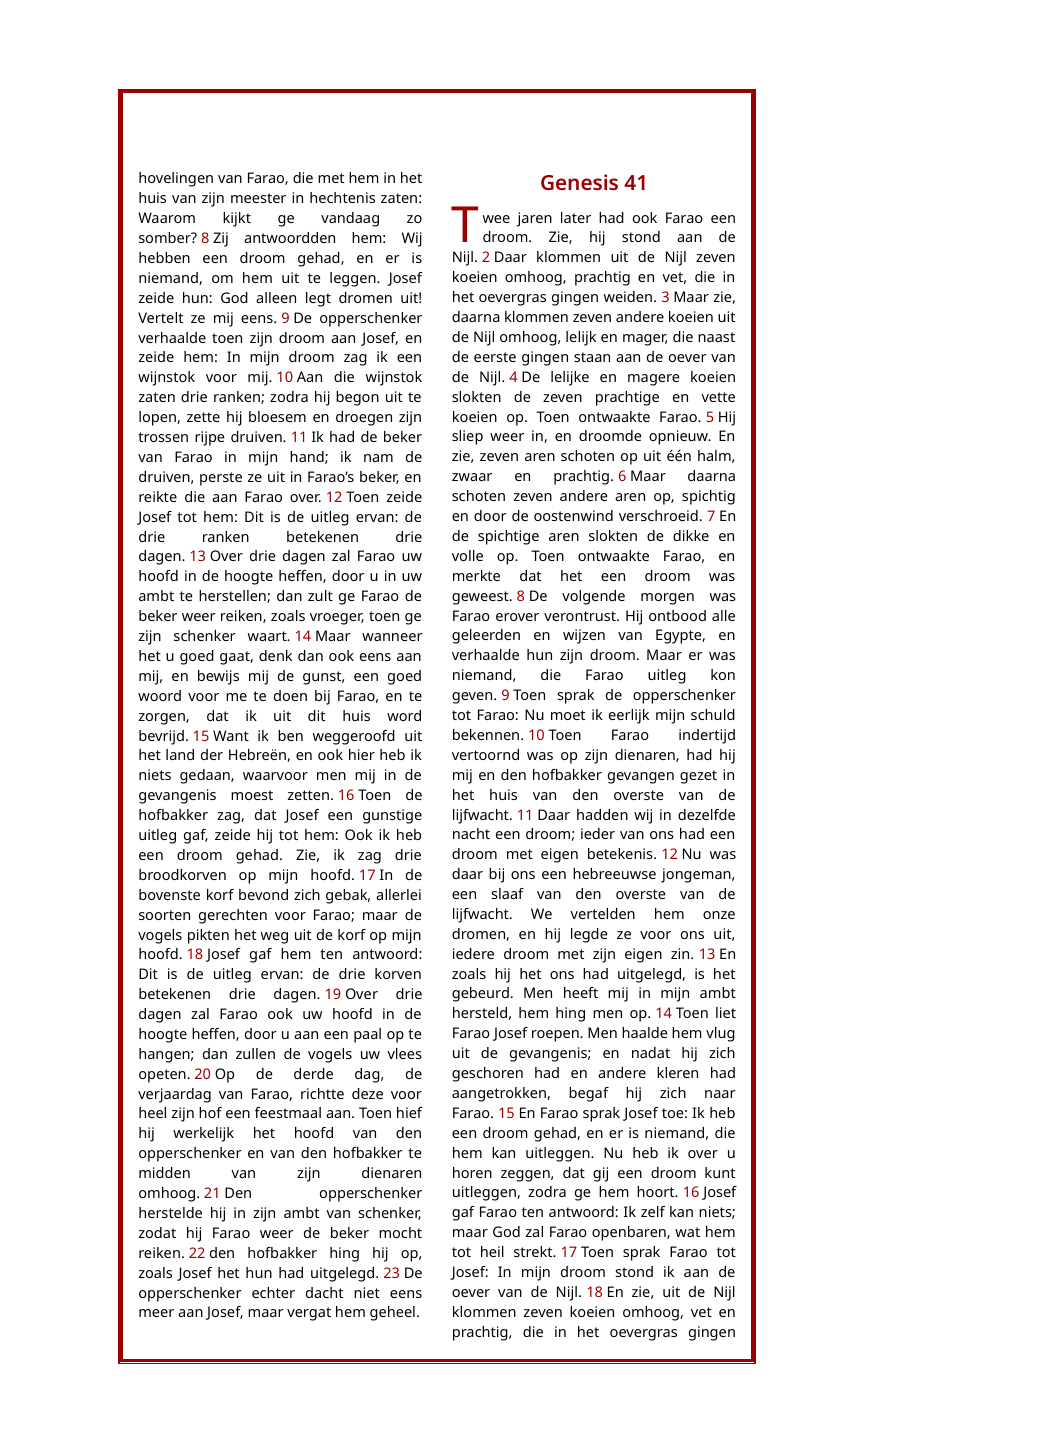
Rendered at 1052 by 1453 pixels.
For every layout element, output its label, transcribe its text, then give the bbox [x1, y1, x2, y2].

subtitle Genesis 41 [452, 168, 736, 197]
text hovelingen van Farao, die met hem in het huis van zijn meester in hechtenis zaten: Waarom kijkt ge vandaag zo somber? 8 Zij antwoordden hem: Wij hebben een droom gehad, en er is niemand, om hem uit te leggen. Josef zeide hun: God alleen legt dromen uit! Vertelt ze mij eens. 9 De opperschenker verhaalde toen zijn droom aan Josef, en zeide hem: In mijn droom zag ik een wijnstok voor mij. 10 Aan die wijnstok zaten drie ranken; zodra hij begon uit te lopen, zette hij bloesem en droegen zijn trossen rijpe druiven. 11 Ik had de beker van Farao in mijn hand; ik nam de druiven, perste ze uit in Farao’s beker, en reikte die aan Farao over. 12 Toen zeide Josef tot hem: Dit is de uitleg ervan: de drie ranken betekenen drie dagen. 13 Over drie dagen zal Farao uw hoofd in de hoogte heffen, door u in uw ambt te herstellen; dan zult ge Farao de beker weer reiken, zoals vroeger, toen ge zijn schenker waart. 14 Maar wanneer het u goed gaat, denk dan ook eens aan mij, en bewijs mij de gunst, een goed woord voor me te doen bij Farao, en te zorgen, dat ik uit dit huis word bevrijd. 15 Want ik ben weggeroofd uit het land der Hebreën, en ook hier heb ik niets gedaan, waarvoor men mij in de gevangenis moest zetten. 16 Toen de hofbakker zag, dat Josef een gunstige uitleg gaf, zeide hij tot hem: Ook ik heb een droom gehad. Zie, ik zag drie broodkorven op mijn hoofd. 17 In de bovenste korf bevond zich gebak, allerlei soorten gerechten voor Farao; maar de vogels pikten het weg uit de korf op mijn hoofd. 18 Josef gaf hem ten antwoord: Dit is de uitleg ervan: de drie korven betekenen drie dagen. 19 Over drie dagen zal Farao ook uw hoofd in de hoogte heffen, door u aan een paal op te hangen; dan zullen de vogels uw vlees opeten. 20 Op de derde dag, de verjaardag van Farao, richtte deze voor heel zijn hof een feestmaal aan. Toen hief hij werkelijk het hoofd van den opperschenker en van den hofbakker te midden van zijn dienaren omhoog. 21 Den opperschenker herstelde hij in zijn ambt van schenker, zodat hij Farao weer de beker mocht reiken. 22 den hofbakker hing hij op, zoals Josef het hun had uitgelegd. 23 De opperschenker echter dacht niet eens meer aan Josef, maar vergat hem geheel. [138, 168, 422, 1322]
text Twee jaren later had ook Farao een droom. Zie, hij stond aan de Nijl. 2 Daar klommen uit de Nijl zeven koeien omhoog, prachtig en vet, die in het oevergras gingen weiden. 3 Maar zie, daarna klommen zeven andere koeien uit de Nijl omhoog, lelijk en mager, die naast de eerste gingen staan aan de oever van de Nijl. 4 De lelijke en magere koeien slokten de zeven prachtige en vette koeien op. Toen ontwaakte Farao. 5 Hij sliep weer in, en droomde opnieuw. En zie, zeven aren schoten op uit één halm, zwaar en prachtig. 6 Maar daarna schoten zeven andere aren op, spichtig en door de oostenwind verschroeid. 7 En de spichtige aren slokten de dikke en volle op. Toen ontwaakte Farao, en merkte dat het een droom was geweest. 8 De volgende morgen was Farao erover verontrust. Hij ontbood alle geleerden en wijzen van Egypte, en verhaalde hun zijn droom. Maar er was niemand, die Farao uitleg kon geven. 9 Toen sprak de opperschenker tot Farao: Nu moet ik eerlijk mijn schuld bekennen. 10 Toen Farao indertijd vertoornd was op zijn dienaren, had hij mij en den hofbakker gevangen gezet in het huis van den overste van de lijfwacht. 11 Daar hadden wij in dezelfde nacht een droom; ieder van ons had een droom met eigen betekenis. 12 Nu was daar bij ons een hebreeuwse jongeman, een slaaf van den overste van de lijfwacht. We vertelden hem onze dromen, en hij legde ze voor ons uit, iedere droom met zijn eigen zin. 13 En zoals hij het ons had uitgelegd, is het gebeurd. Men heeft mij in mijn ambt hersteld, hem hing men op. 14 Toen liet Farao Josef roepen. Men haalde hem vlug uit de gevangenis; en nadat hij zich geschoren had en andere kleren had aangetrokken, begaf hij zich naar Farao. 15 En Farao sprak Josef toe: Ik heb een droom gehad, en er is niemand, die hem kan uitleggen. Nu heb ik over u horen zeggen, dat gij een droom kunt uitleggen, zodra ge hem hoort. 16 Josef gaf Farao ten antwoord: Ik zelf kan niets; maar God zal Farao openbaren, wat hem tot heil strekt. 17 Toen sprak Farao tot Josef: In mijn droom stond ik aan de oever van de Nijl. 18 En zie, uit de Nijl klommen zeven koeien omhoog, vet en prachtig, die in het oevergras gingen [452, 207, 736, 1341]
